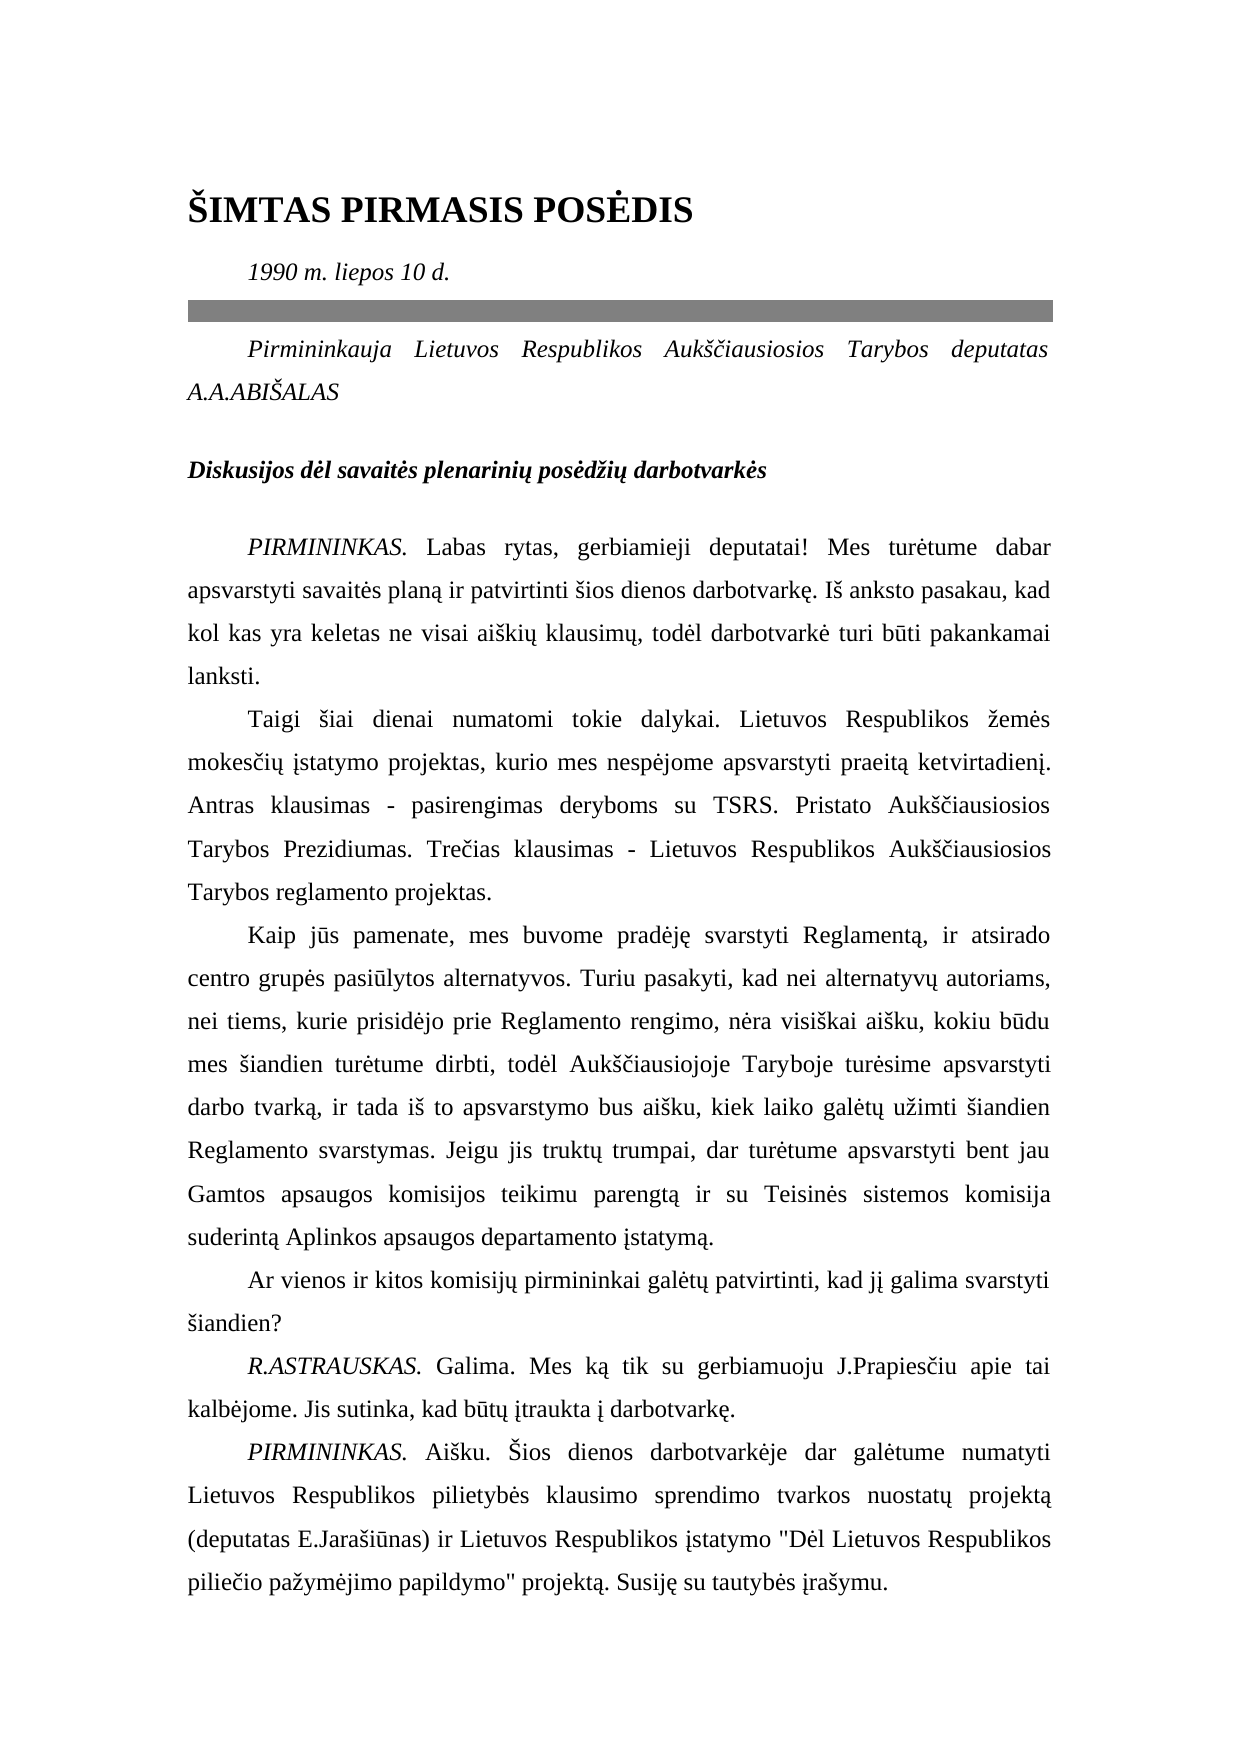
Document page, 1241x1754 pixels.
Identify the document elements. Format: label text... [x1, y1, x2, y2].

text Kaip jūs pamenate, mes buvome pradėję svarstyti Reglamentą, ir atsirado centro grupės pasiūlytos alternatyvos. Turiu pasakyti, kad nei alternatyvų autoriams, nei tiems, kurie prisidėjo prie Reglamento rengimo, nėra visiškai aišku, kokiu būdu mes šiandien turėtume dirbti, todėl Aukščiausiojoje Tary­boje turėsime apsvarstyti darbo tvarką, ir tada iš to apsvarstymo bus aišku, kiek laiko galėtų užimti šiandien Reglamento svarstymas. Jeigu jis truktų trumpai, dar turėtume apsvarstyti bent jau Gamtos apsaugos komisijos tei­kimu parengtą ir su Teisinės sistemos komisija suderintą Aplinkos apsaugos departamento įstatymą. [187, 920, 1051, 1251]
text R.ASTRAUSKAS. Galima. Mes ką tik su gerbiamuoju J.Prapiesčiu apie tai kalbėjome. Jis sutinka, kad būtų įtraukta į darbotvarkę. [187, 1351, 1051, 1423]
subtitle Šimtas pirmasis posėdis [187, 188, 1053, 231]
text Pirmininkauja Lietuvos Respublikos Aukščiausiosios Tarybos deputatas A.A.ABIŠALAS [187, 334, 1051, 406]
text PIRMININKAS. Aišku. Šios dienos darbotvarkėje dar galėtume numatyti Lietuvos Respublikos pilietybės klausimo sprendimo tvarkos nuostatų pro­jektą (deputatas E.Jarašiūnas) ir Lietuvos Respublikos įstatymo "Dėl Lietu­vos Respublikos piliečio pažymėjimo papildymo" projektą. Susiję su tauty­bės įrašymu. [187, 1437, 1051, 1596]
subtitle Diskusijos dėl savaitės plenarinių posėdžių darbotvarkės [187, 456, 1053, 484]
text PIRMININKAS. Labas rytas, gerbiamieji deputatai! Mes turėtume dabar apsvarstyti savaitės planą ir patvirtinti šios dienos darbotvarkę. Iš anksto pasakau, kad kol kas yra keletas ne visai aiškių klausimų, todėl darbotvarkė turi būti pakankamai lanksti. [187, 532, 1051, 690]
text 1990 m. liepos 10 d. [187, 257, 1051, 286]
text Ar vienos ir kitos komisijų pirmininkai galėtų patvirtinti, kad jį galima svarstyti šiandien? [187, 1265, 1051, 1337]
text Taigi šiai dienai numatomi tokie dalykai. Lietuvos Respublikos žemės mokesčių įstatymo projektas, kurio mes nespėjome apsvarstyti praeitą ket­virtadienį. Antras klausimas - pasirengimas deryboms su TSRS. Pristato Aukščiausiosios Tarybos Prezidiumas. Trečias klausimas - Lietuvos Res­publikos Aukščiausiosios Tarybos reglamento projektas. [187, 704, 1051, 906]
